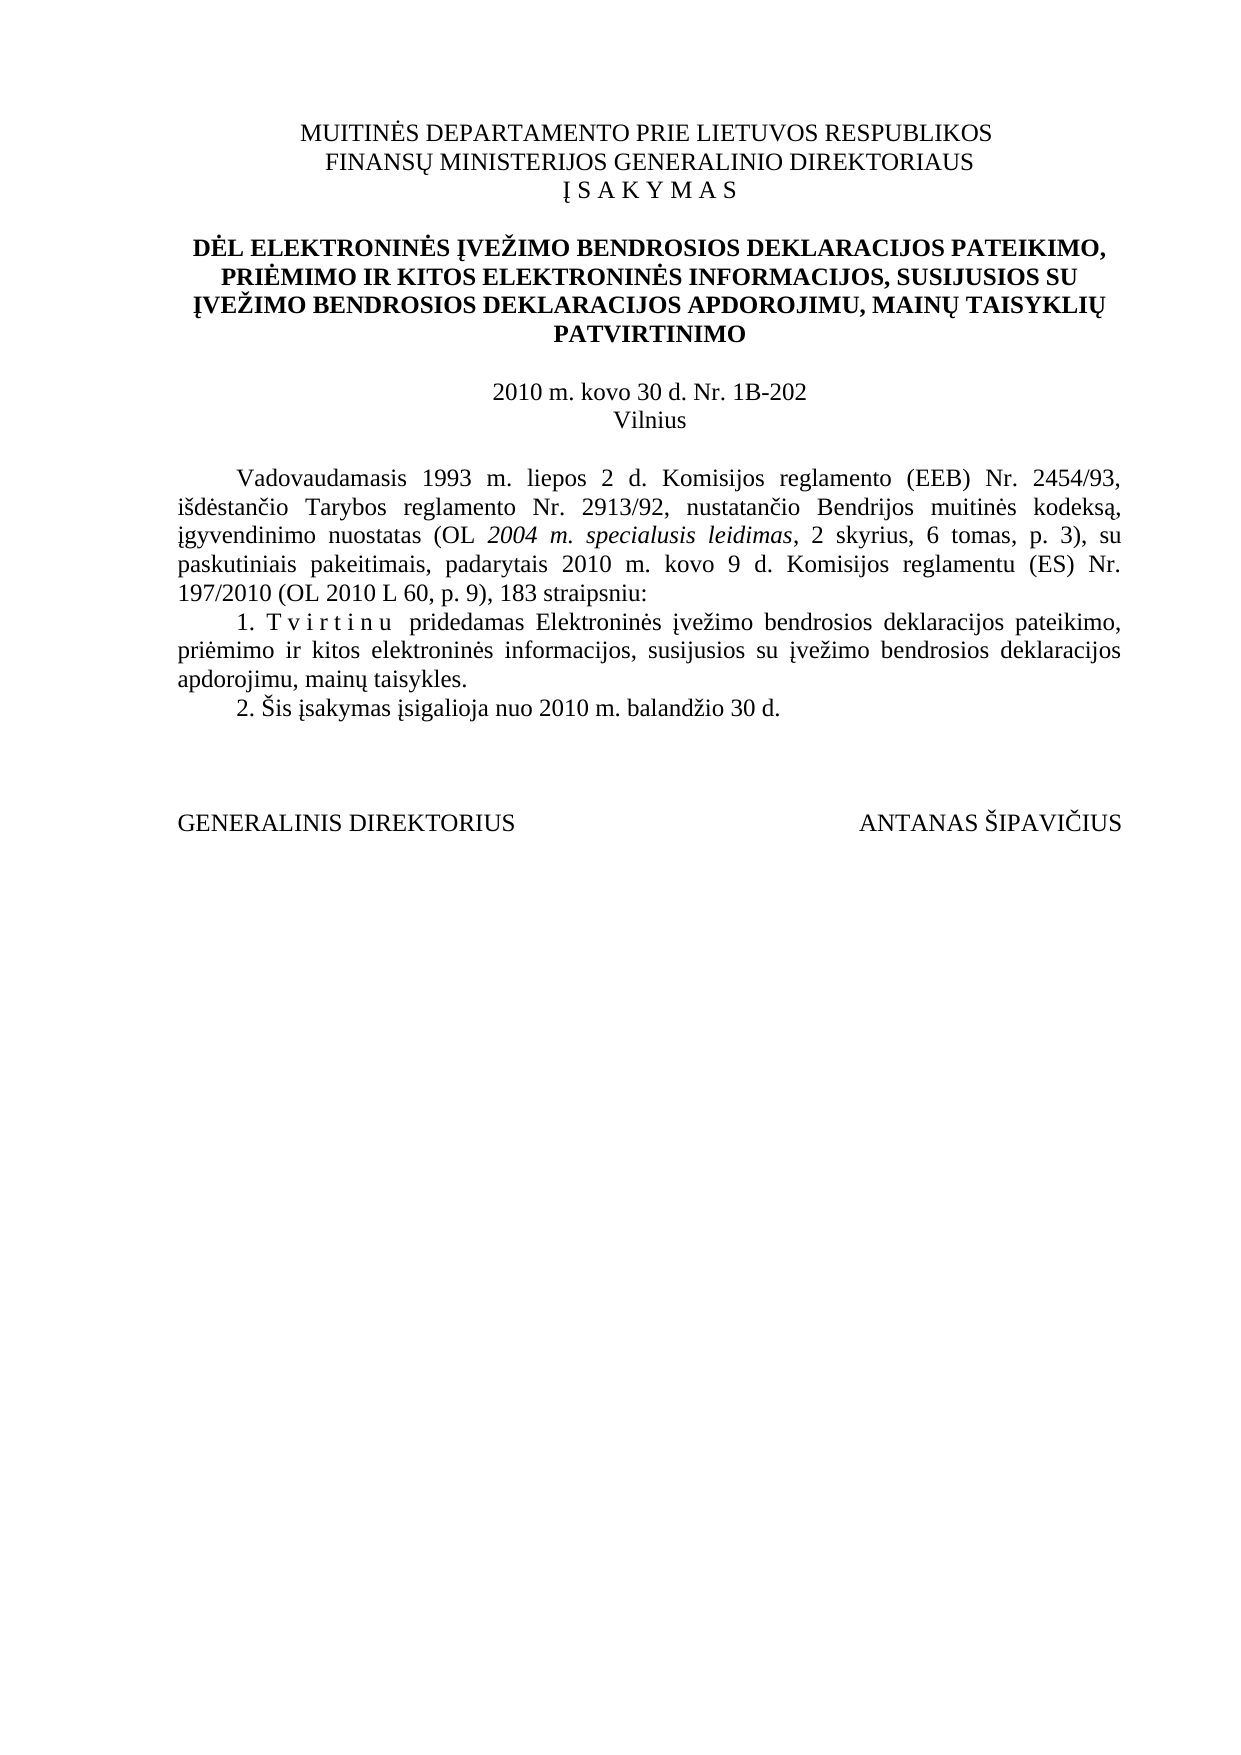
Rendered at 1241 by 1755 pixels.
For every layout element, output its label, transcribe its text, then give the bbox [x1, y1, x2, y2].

text DĖL ELEKTRONINĖS ĮVEŽIMO BENDROSIOS DEKLARACIJOS PATEIKIMO, PRIĖMIMO IR KITOS ELEKTRONINĖS INFORMACIJOS, SUSIJUSIOS SU ĮVEŽIMO BENDROSIOS DEKLARACIJOS APDOROJIMU, MAINŲ TAISYKLIŲ PATVIRTINIMO [177, 233, 1122, 348]
text Vilnius [177, 406, 1122, 434]
text ĮSAKYMAS [177, 176, 1122, 204]
text 2. Šis įsakymas įsigalioja nuo 2010 m. balandžio 30 d. [177, 693, 1122, 722]
text Generalinis direktorius Antanas Šipavičius [177, 808, 1122, 837]
text 2010 m. kovo 30 d. Nr. 1B-202 [177, 377, 1122, 406]
text Vadovaudamasis 1993 m. liepos 2 d. Komisijos reglamento (EEB) Nr. 2454/93, išdėstančio Tarybos reglamento Nr. 2913/92, nustatančio Bendrijos muitinės kodeksą, įgyvendinimo nuostatas (OL 2004 m. specialusis leidimas, 2 skyrius, 6 tomas, p. 3), su paskutiniais pakeitimais, padarytais 2010 m. kovo 9 d. Komisijos reglamentu (ES) Nr. 197/2010 (OL 2010 L 60, p. 9), 183 straipsniu: [177, 463, 1122, 607]
text MUITINĖS DEPARTAMENTO PRIE LIETUVOS RESPUBLIKOS [177, 118, 1122, 147]
text 1. Tvirtinu pridedamas Elektroninės įvežimo bendrosios deklaracijos pateikimo, priėmimo ir kitos elektroninės informacijos, susijusios su įvežimo bendrosios deklaracijos apdorojimu, mainų taisykles. [177, 607, 1122, 693]
text FINANSŲ MINISTERIJOS GENERALINIO DIREKTORIAUS [177, 147, 1122, 176]
